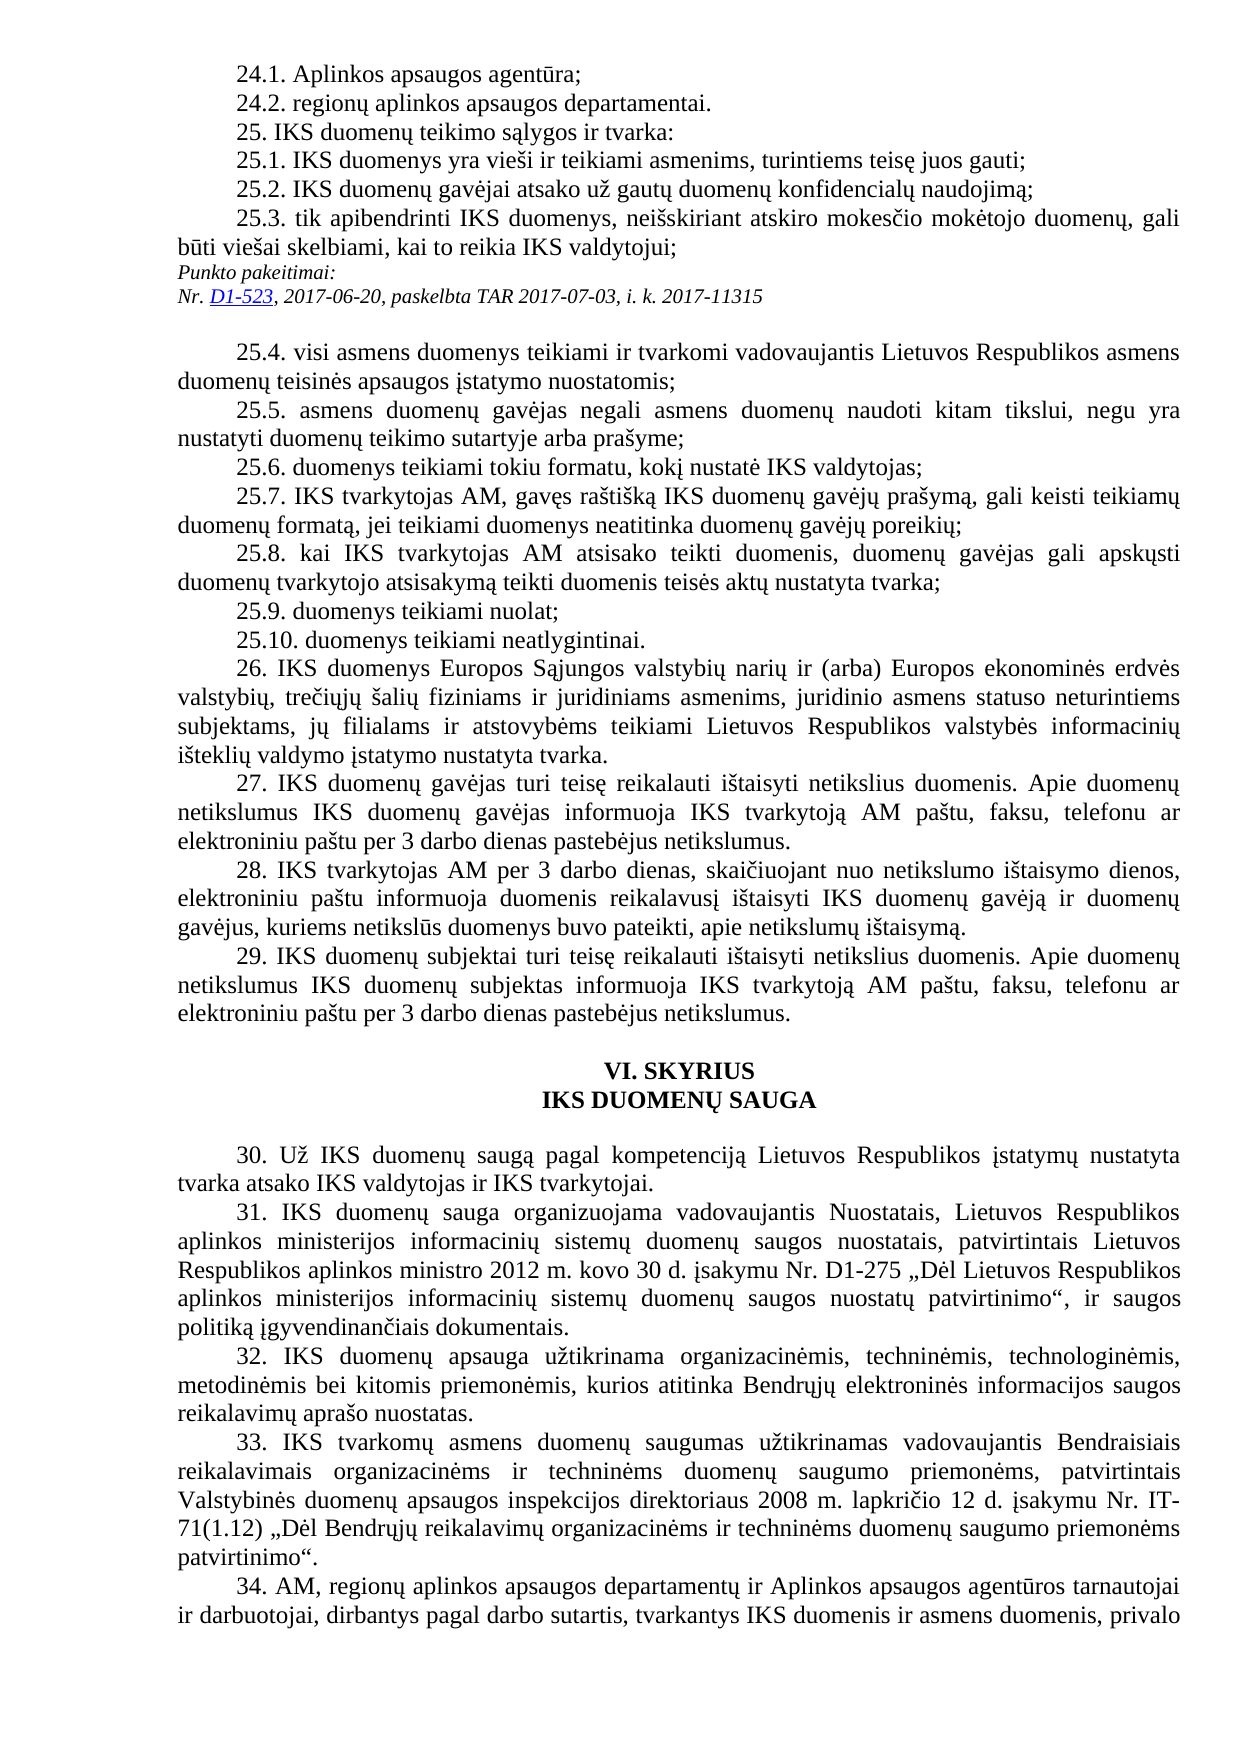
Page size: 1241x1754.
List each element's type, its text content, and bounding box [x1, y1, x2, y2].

text 24.2. regionų aplinkos apsaugos departamentai. [177, 88, 1181, 117]
text 25.4. visi asmens duomenys teikiami ir tvarkomi vadovaujantis Lietuvos Respublikos asmens duomenų teisinės apsaugos įstatymo nuostatomis; [177, 337, 1181, 395]
text 29. IKS duomenų subjektai turi teisę reikalauti ištaisyti netikslius duomenis. Apie duomenų netikslumus IKS duomenų subjektas informuoja IKS tvarkytoją AM paštu, faksu, telefonu ar elektroniniu paštu per 3 darbo dienas pastebėjus netikslumus. [177, 941, 1181, 1027]
text IKS DUOMENŲ SAUGA [177, 1085, 1181, 1113]
text 25.2. IKS duomenų gavėjai atsako už gautų duomenų konfidencialų naudojimą; [177, 174, 1181, 203]
text 25.10. duomenys teikiami neatlygintinai. [177, 625, 1181, 653]
text 27. IKS duomenų gavėjas turi teisę reikalauti ištaisyti netikslius duomenis. Apie duomenų netikslumus IKS duomenų gavėjas informuoja IKS tvarkytoją AM paštu, faksu, telefonu ar elektroniniu paštu per 3 darbo dienas pastebėjus netikslumus. [177, 768, 1181, 855]
text 26. IKS duomenys Europos Sąjungos valstybių narių ir (arba) Europos ekonominės erdvės valstybių, trečiųjų šalių fiziniams ir juridiniams asmenims, juridinio asmens statuso neturintiems subjektams, jų filialams ir atstovybėms teikiami Lietuvos Respublikos valstybės informacinių išteklių valdymo įstatymo nustatyta tvarka. [177, 653, 1181, 768]
text 25. IKS duomenų teikimo sąlygos ir tvarka: [177, 117, 1181, 145]
text 25.8. kai IKS tvarkytojas AM atsisako teikti duomenis, duomenų gavėjas gali apskųsti duomenų tvarkytojo atsisakymą teikti duomenis teisės aktų nustatyta tvarka; [177, 538, 1181, 596]
text VI. SKYRIUS [177, 1056, 1181, 1085]
text 24.1. Aplinkos apsaugos agentūra; [177, 59, 1181, 88]
text 25.5. asmens duomenų gavėjas negali asmens duomenų naudoti kitam tikslui, negu yra nustatyti duomenų teikimo sutartyje arba prašyme; [177, 395, 1181, 452]
text Punkto pakeitimai: [177, 260, 1181, 284]
text 31. IKS duomenų sauga organizuojama vadovaujantis Nuostatais, Lietuvos Respublikos aplinkos ministerijos informacinių sistemų duomenų saugos nuostatais, patvirtintais Lietuvos Respublikos aplinkos ministro 2012 m. kovo 30 d. įsakymu Nr. D1-275 „Dėl Lietuvos Respublikos aplinkos ministerijos informacinių sistemų duomenų saugos nuostatų patvirtinimo“, ir saugos politiką įgyvendinančiais dokumentais. [177, 1197, 1181, 1341]
text Nr. D1-523, 2017-06-20, paskelbta TAR 2017-07-03, i. k. 2017-11315 [177, 284, 1181, 308]
text 25.7. IKS tvarkytojas AM, gavęs raštišką IKS duomenų gavėjų prašymą, gali keisti teikiamų duomenų formatą, jei teikiami duomenys neatitinka duomenų gavėjų poreikių; [177, 481, 1181, 538]
text 33. IKS tvarkomų asmens duomenų saugumas užtikrinamas vadovaujantis Bendraisiais reikalavimais organizacinėms ir techninėms duomenų saugumo priemonėms, patvirtintais Valstybinės duomenų apsaugos inspekcijos direktoriaus 2008 m. lapkričio 12 d. įsakymu Nr. IT-71(1.12) „Dėl Bendrųjų reikalavimų organizacinėms ir techninėms duomenų saugumo priemonėms patvirtinimo“. [177, 1427, 1181, 1571]
text 25.3. tik apibendrinti IKS duomenys, neišskiriant atskiro mokesčio mokėtojo duomenų, gali būti viešai skelbiami, kai to reikia IKS valdytojui; [177, 203, 1181, 260]
text 25.1. IKS duomenys yra vieši ir teikiami asmenims, turintiems teisę juos gauti; [177, 145, 1181, 174]
text 25.6. duomenys teikiami tokiu formatu, kokį nustatė IKS valdytojas; [177, 452, 1181, 481]
text 34. AM, regionų aplinkos apsaugos departamentų ir Aplinkos apsaugos agentūros tarnautojai ir darbuotojai, dirbantys pagal darbo sutartis, tvarkantys IKS duomenis ir asmens duomenis, privalo [177, 1571, 1181, 1628]
text 30. Už IKS duomenų saugą pagal kompetenciją Lietuvos Respublikos įstatymų nustatyta tvarka atsako IKS valdytojas ir IKS tvarkytojai. [177, 1140, 1181, 1197]
text 32. IKS duomenų apsauga užtikrinama organizacinėmis, techninėmis, technologinėmis, metodinėmis bei kitomis priemonėmis, kurios atitinka Bendrųjų elektroninės informacijos saugos reikalavimų aprašo nuostatas. [177, 1341, 1181, 1427]
text 28. IKS tvarkytojas AM per 3 darbo dienas, skaičiuojant nuo netikslumo ištaisymo dienos, elektroniniu paštu informuoja duomenis reikalavusį ištaisyti IKS duomenų gavėją ir duomenų gavėjus, kuriems netikslūs duomenys buvo pateikti, apie netikslumų ištaisymą. [177, 855, 1181, 941]
text 25.9. duomenys teikiami nuolat; [177, 596, 1181, 625]
